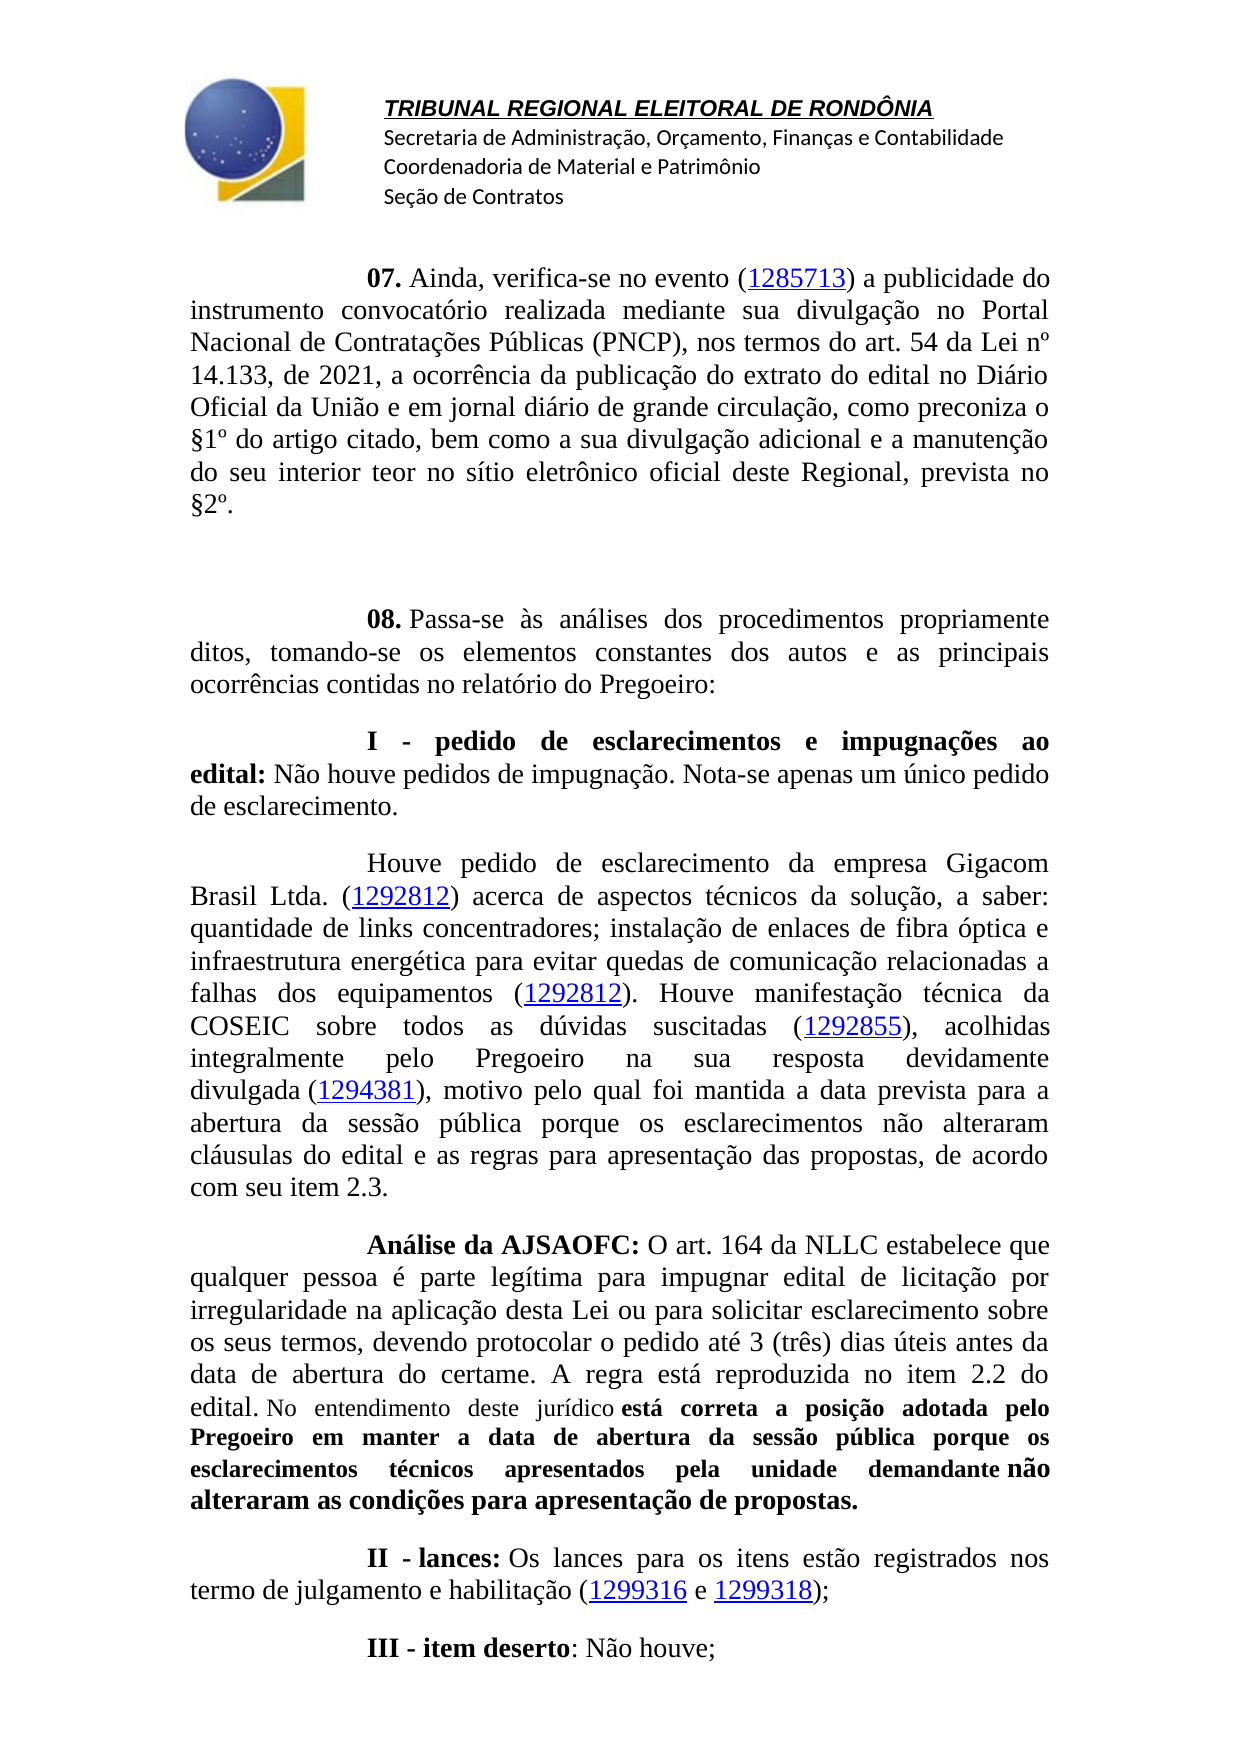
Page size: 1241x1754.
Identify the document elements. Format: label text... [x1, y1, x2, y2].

text 08. Passa-se às análises dos procedimentos propriamente ditos, tomando-se os elementos constantes dos autos e as principais ocorrências contidas no relatório do Pregoeiro: [190, 602, 1051, 699]
text 07. Ainda, verifica-se no evento (1285713) a publicidade do instrumento convocatório realizada mediante sua divulgação no Portal Nacional de Contratações Públicas (PNCP), nos termos do art. 54 da Lei nº 14.133, de 2021, a ocorrência da publicação do extrato do edital no Diário Oficial da União e em jornal diário de grande circulação, como preconiza o §1º do artigo citado, bem como a sua divulgação adicional e a manutenção do seu interior teor no sítio eletrônico oficial deste Regional, prevista no §2º. [190, 261, 1051, 520]
text Análise da AJSAOFC: O art. 164 da NLLC estabelece que qualquer pessoa é parte legítima para impugnar edital de licitação por irregularidade na aplicação desta Lei ou para solicitar esclarecimento sobre os seus termos, devendo protocolar o pedido até 3 (três) dias úteis antes da data de abertura do certame. A regra está reproduzida no item 2.2 do edital. No entendimento deste jurídico está correta a posição adotada pelo Pregoeiro em manter a data de abertura da sessão pública porque os esclarecimentos técnicos apresentados pela unidade demandante não alteraram as condições para apresentação de propostas. [190, 1228, 1051, 1516]
text III - item deserto: Não houve; [190, 1631, 1051, 1663]
text Houve pedido de esclarecimento da empresa Gigacom Brasil Ltda. (1292812) acerca de aspectos técnicos da solução, a saber: quantidade de links concentradores; instalação de enlaces de fibra óptica e infraestrutura energética para evitar quedas de comunicação relacionadas a falhas dos equipamentos (1292812). Houve manifestação técnica da COSEIC sobre todos as dúvidas suscitadas (1292855), acolhidas integralmente pelo Pregoeiro na sua resposta devidamente divulgada (1294381), motivo pelo qual foi mantida a data prevista para a abertura da sessão pública porque os esclarecimentos não alteraram cláusulas do edital e as regras para apresentação das propostas, de acordo com seu item 2.3. [190, 847, 1051, 1203]
text II - lances: Os lances para os itens estão registrados nos termo de julgamento e habilitação (1299316 e 1299318); [190, 1541, 1051, 1606]
text I - pedido de esclarecimentos e impugnações ao edital: Não houve pedidos de impugnação. Nota-se apenas um único pedido de esclarecimento. [190, 724, 1051, 822]
